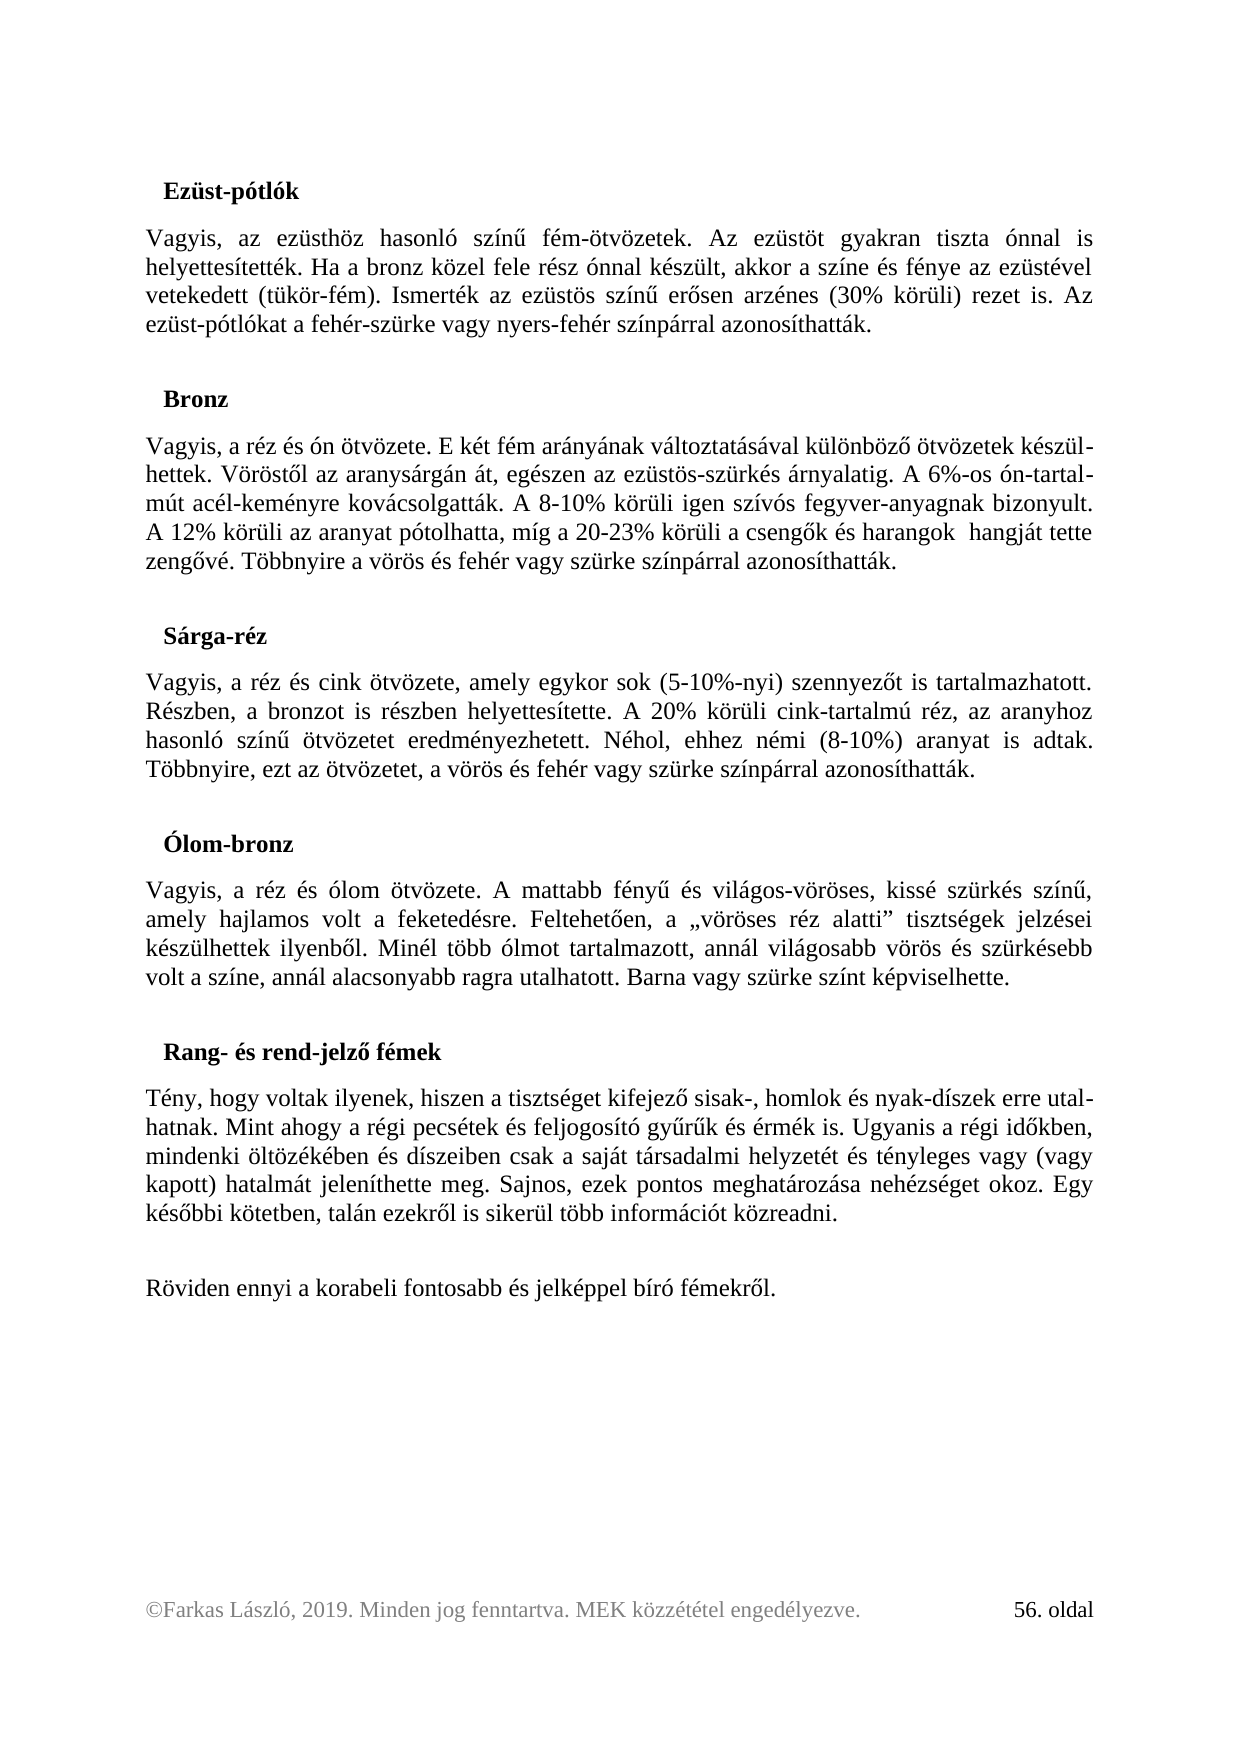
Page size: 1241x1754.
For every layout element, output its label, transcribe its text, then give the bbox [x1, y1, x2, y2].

text Vagyis, a réz és cink ötvözete, amely egykor sok (5-10%-nyi) szennyezőt is tartalmazhatott. Részben, a bronzot is részben helyettesítette. A 20% körüli cink-tartalmú réz, az aranyhoz hasonló színű ötvözetet eredményezhetett. Néhol, ehhez némi (8-10%) aranyat is adtak. Többnyire, ezt az ötvözetet, a vörös és fehér vagy szürke színpárral azonosíthatták. [145, 667, 1094, 782]
text Röviden ennyi a korabeli fontosabb és jelképpel bíró fémekről. [145, 1273, 1094, 1302]
subtitle Rang- és rend-jelző fémek [163, 1037, 1094, 1066]
subtitle Ólom-bronz [163, 829, 1094, 858]
text Vagyis, a réz és ólom ötvözete. A mattabb fényű és világos-vöröses, kissé szürkés színű, amely hajlamos volt a feketedésre. Feltehetően, a „vöröses réz alatti” tisztségek jelzései készül­hettek ilyenből. Minél több ólmot tartalmazott, annál világosabb vörös és szürkésebb volt a színe, annál alacsonyabb ragra utalhatott. Barna vagy szürke színt képviselhette. [145, 875, 1094, 990]
text Vagyis, az ezüsthöz hasonló színű fém-ötvözetek. Az ezüstöt gyakran tiszta ónnal is helyettesítették. Ha a bronz közel fele rész ónnal készült, akkor a színe és fénye az ezüstével vetekedett (tükör-fém). Ismerték az ezüstös színű erősen arzénes (30% körüli) rezet is. Az ezüst-pótlókat a fehér-szürke vagy nyers-fehér színpárral azonosíthatták. [145, 223, 1094, 338]
text Vagyis, a réz és ón ötvözete. E két fém arányának változtatásával különböző ötvözetek készül­het­tek. Vöröstől az aranysárgán át, egészen az ezüstös-szürkés árnyalatig. A 6%-os ón-tartal­mút acél-keményre kovácsolgatták. A 8-10% körüli igen szívós fegyver-anyagnak bizonyult. A 12% körüli az aranyat pótolhatta, míg a 20-23% körüli a csengők és harangok hangját tette zengővé. Többnyire a vörös és fehér vagy szürke színpárral azonosíthatták. [145, 431, 1094, 574]
subtitle Sárga-réz [163, 621, 1094, 650]
subtitle Ezüst-pótlók [163, 176, 1094, 205]
subtitle Bronz [163, 384, 1094, 413]
text Tény, hogy voltak ilyenek, hiszen a tisztséget kifejező sisak-, homlok és nyak-díszek erre utal­hatnak. Mint ahogy a régi pecsétek és feljogosító gyűrűk és érmék is. Ugyanis a régi időkben, mindenki öltözékében és díszeiben csak a saját társadalmi helyzetét és tényleges vagy (vagy kapott) hatalmát jeleníthette meg. Sajnos, ezek pontos meghatározása nehézséget okoz. Egy későbbi kötetben, talán ezekről is sikerül több információt közreadni. [145, 1083, 1094, 1227]
